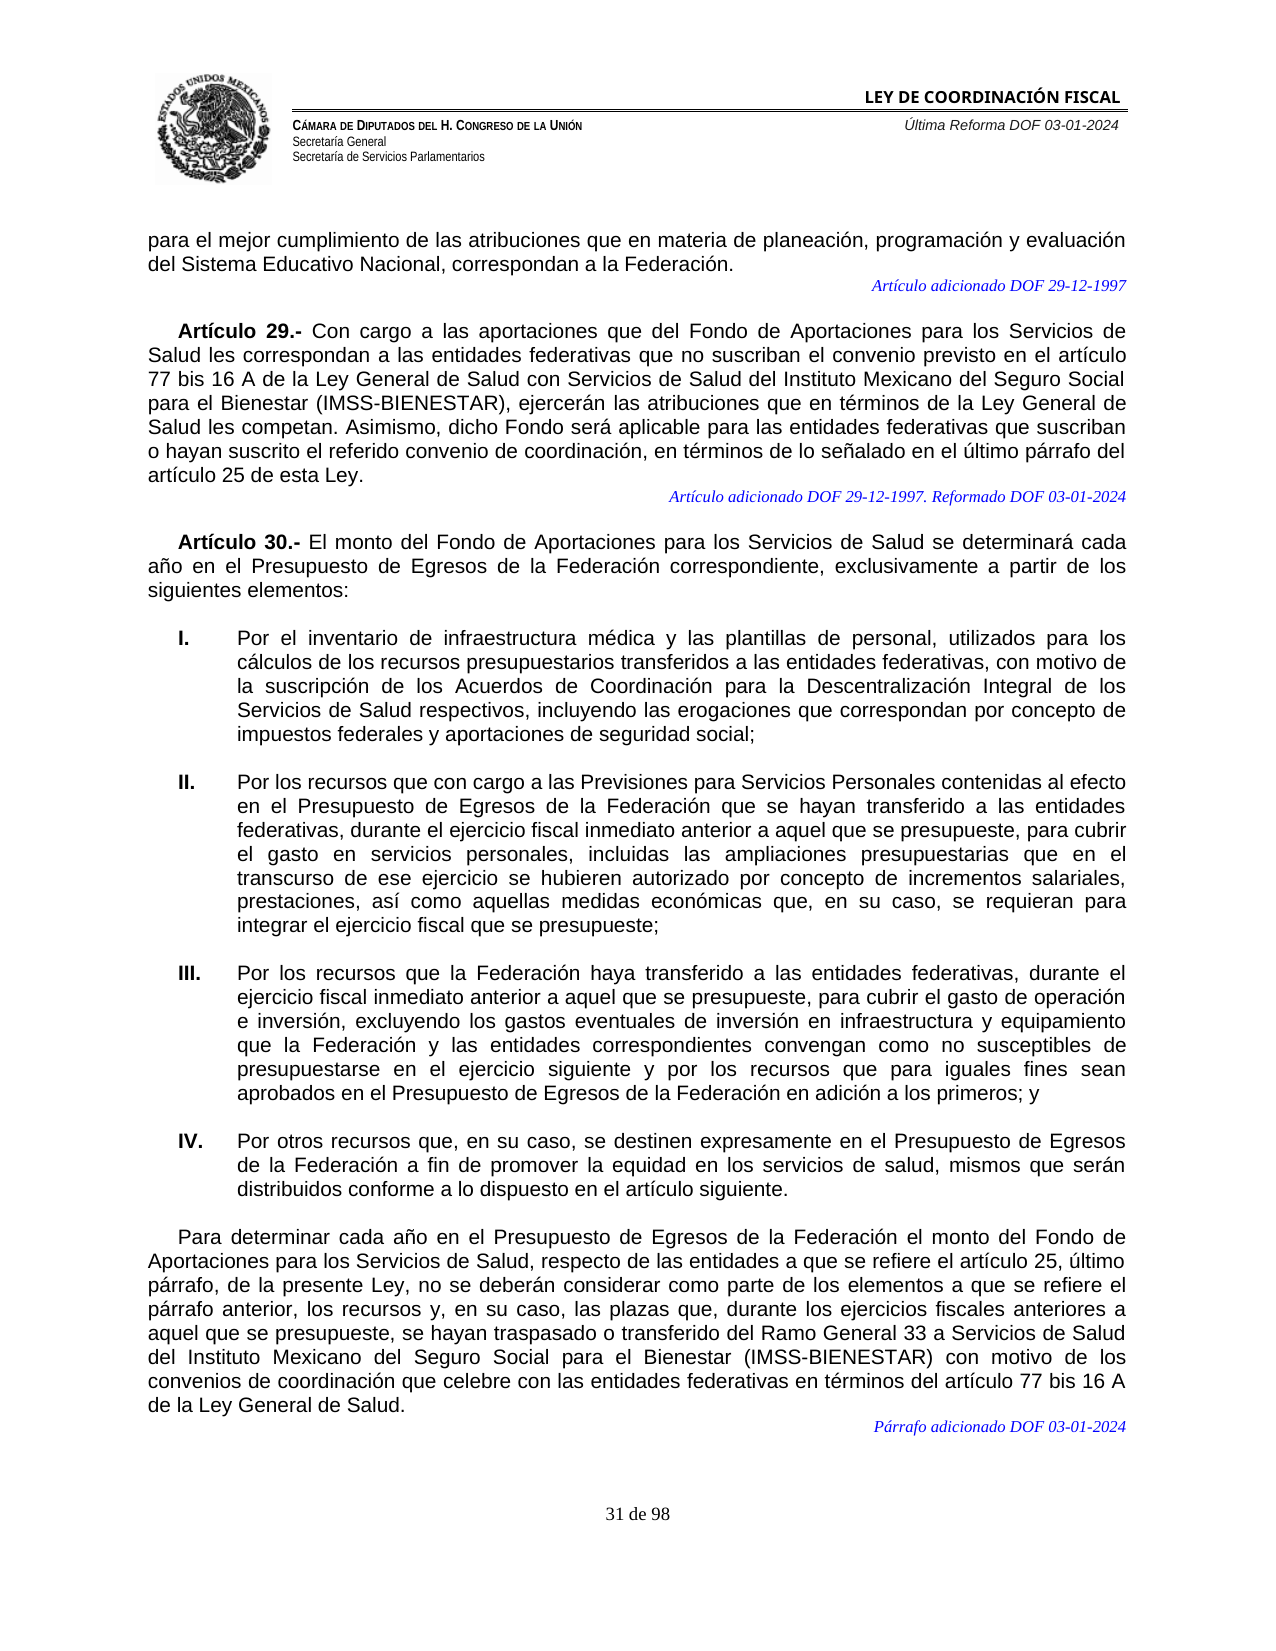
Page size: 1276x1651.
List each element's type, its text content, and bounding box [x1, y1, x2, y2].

text Artículo adicionado DOF 29-12-1997. Reformado DOF 03-01-2024 [148, 487, 1127, 506]
text Artículo 30.- El monto del Fondo de Aportaciones para los Servicios de Salud se determinará cada año en el Presupuesto de Egresos de la Federación correspondiente, exclusivamente a partir de los siguientes elementos: [148, 530, 1127, 602]
text IV. Por otros recursos que, en su caso, se destinen expresamente en el Presupuesto de Egresos de la Federación a fin de promover la equidad en los servicios de salud, mismos que serán distribuidos conforme a lo dispuesto en el artículo siguiente. [178, 1129, 1127, 1201]
text I. Por el inventario de infraestructura médica y las plantillas de personal, utilizados para los cálculos de los recursos presupuestarios transferidos a las entidades federativas, con motivo de la suscripción de los Acuerdos de Coordinación para la Descentralización Integral de los Servicios de Salud respectivos, incluyendo las erogaciones que correspondan por concepto de impuestos federales y aportaciones de seguridad social; [178, 626, 1127, 746]
text Para determinar cada año en el Presupuesto de Egresos de la Federación el monto del Fondo de Aportaciones para los Servicios de Salud, respecto de las entidades a que se refiere el artículo 25, último párrafo, de la presente Ley, no se deberán considerar como parte de los elementos a que se refiere el párrafo anterior, los recursos y, en su caso, las plazas que, durante los ejercicios fiscales anteriores a aquel que se presupueste, se hayan traspasado o transferido del Ramo General 33 a Servicios de Salud del Instituto Mexicano del Seguro Social para el Bienestar (IMSS-BIENESTAR) con motivo de los convenios de coordinación que celebre con las entidades federativas en términos del artículo 77 bis 16 A de la Ley General de Salud. [148, 1225, 1127, 1416]
text Párrafo adicionado DOF 03-01-2024 [148, 1416, 1127, 1436]
text Artículo 29.- Con cargo a las aportaciones que del Fondo de Aportaciones para los Servicios de Salud les correspondan a las entidades federativas que no suscriban el convenio previsto en el artículo 77 bis 16 A de la Ley General de Salud con Servicios de Salud del Instituto Mexicano del Seguro Social para el Bienestar (IMSS-BIENESTAR), ejercerán las atribuciones que en términos de la Ley General de Salud les competan. Asimismo, dicho Fondo será aplicable para las entidades federativas que suscriban o hayan suscrito el referido convenio de coordinación, en términos de lo señalado en el último párrafo del artículo 25 de esta Ley. [148, 319, 1127, 487]
text Artículo adicionado DOF 29-12-1997 [148, 276, 1127, 295]
text II. Por los recursos que con cargo a las Previsiones para Servicios Personales contenidas al efecto en el Presupuesto de Egresos de la Federación que se hayan transferido a las entidades federativas, durante el ejercicio fiscal inmediato anterior a aquel que se presupueste, para cubrir el gasto en servicios personales, incluidas las ampliaciones presupuestarias que en el transcurso de ese ejercicio se hubieren autorizado por concepto de incrementos salariales, prestaciones, así como aquellas medidas económicas que, en su caso, se requieran para integrar el ejercicio fiscal que se presupueste; [178, 769, 1127, 937]
text III. Por los recursos que la Federación haya transferido a las entidades federativas, durante el ejercicio fiscal inmediato anterior a aquel que se presupueste, para cubrir el gasto de operación e inversión, excluyendo los gastos eventuales de inversión en infraestructura y equipamiento que la Federación y las entidades correspondientes convengan como no susceptibles de presupuestarse en el ejercicio siguiente y por los recursos que para iguales fines sean aprobados en el Presupuesto de Egresos de la Federación en adición a los primeros; y [178, 961, 1127, 1105]
text para el mejor cumplimiento de las atribuciones que en materia de planeación, programación y evaluación del Sistema Educativo Nacional, correspondan a la Federación. [148, 228, 1127, 276]
